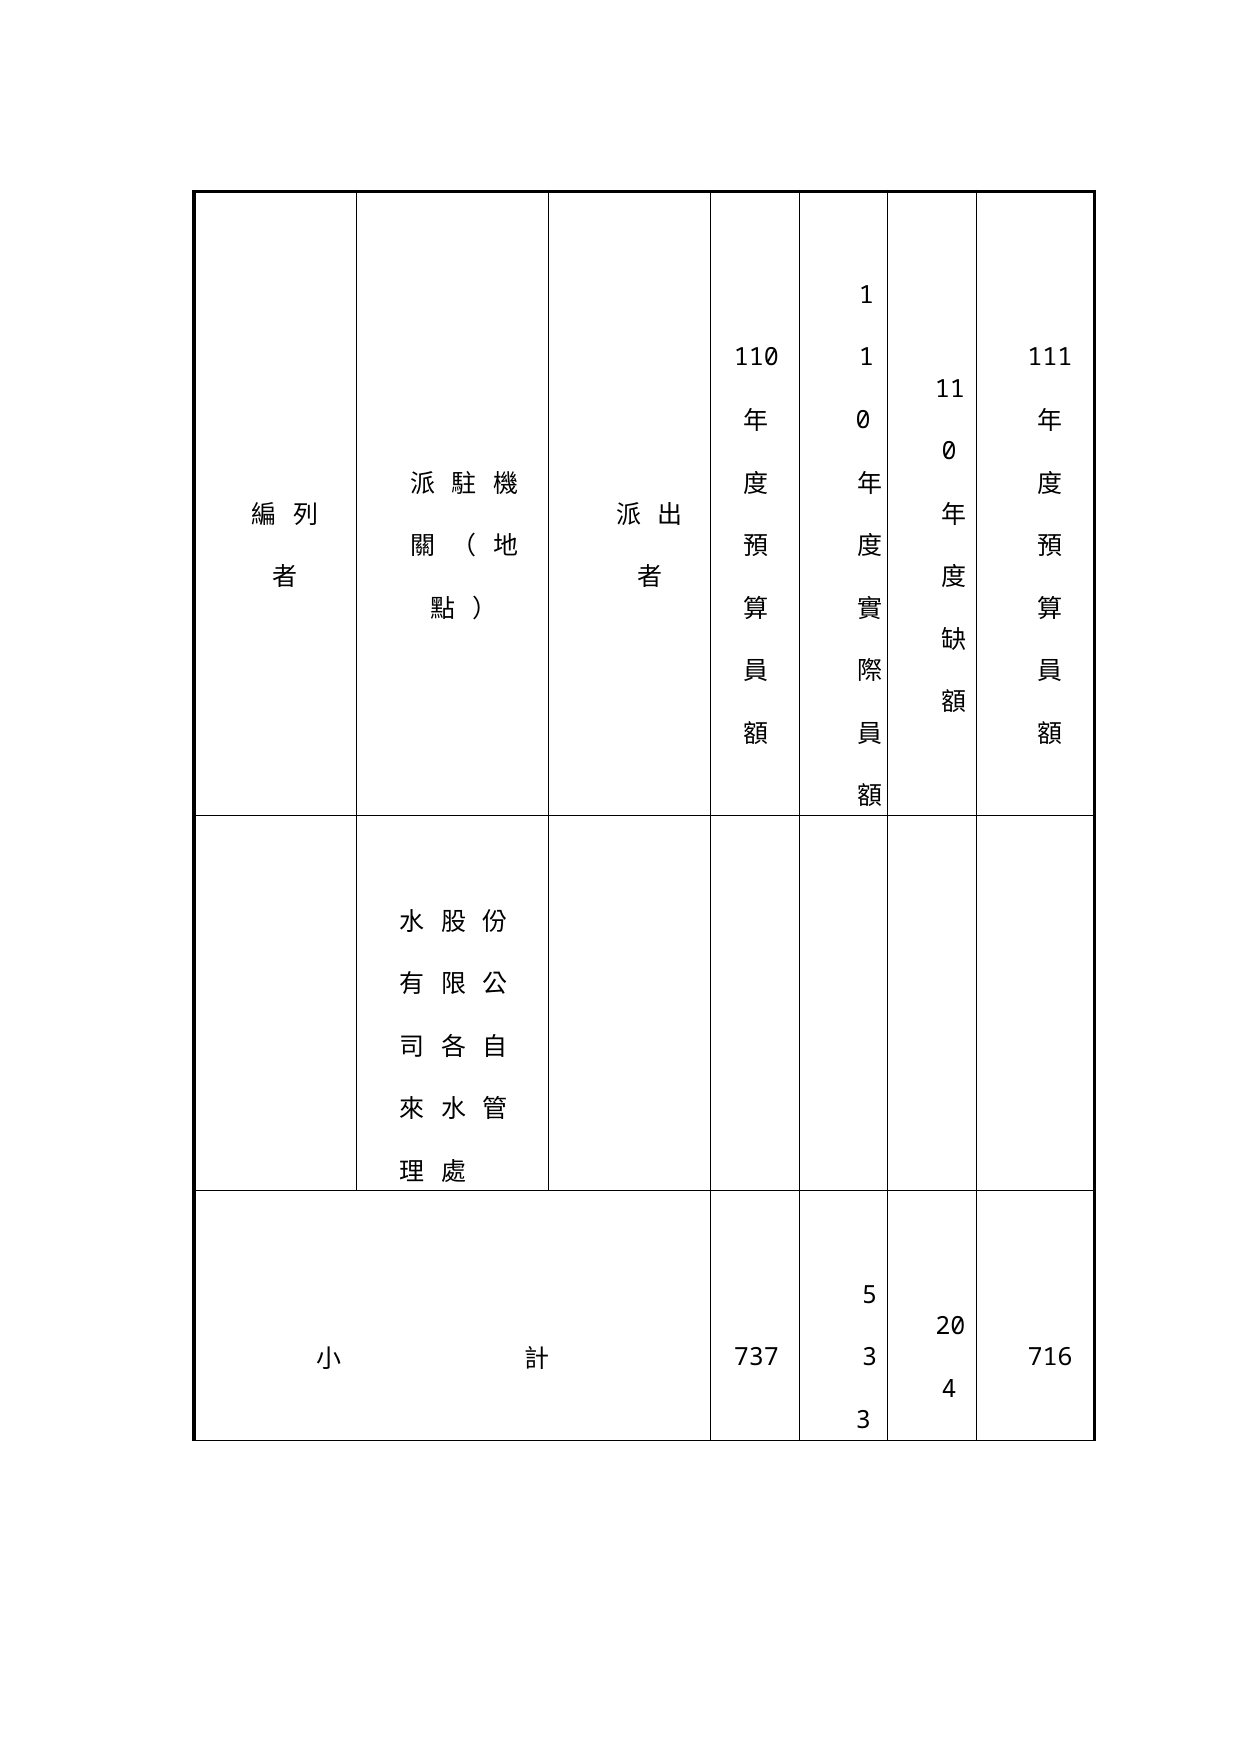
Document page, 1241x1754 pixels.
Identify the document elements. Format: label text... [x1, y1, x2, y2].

table_cell 716 [977, 1191, 1093, 1439]
table_header 110年度預算員額 [711, 193, 799, 814]
table_header 110年度實際員額 [800, 193, 887, 814]
table_header 派駐機關（地點） [357, 193, 548, 814]
table_header 編列者 [196, 193, 356, 814]
table_cell [711, 816, 799, 1190]
table_cell 204 [888, 1191, 976, 1439]
table_cell [888, 816, 976, 1190]
table_header 110年度缺額 [888, 193, 976, 814]
table_cell 737 [711, 1191, 799, 1439]
table_cell 小 計 [196, 1191, 710, 1439]
table_cell [196, 816, 356, 1190]
table_cell 533 [800, 1191, 887, 1439]
table_cell [800, 816, 887, 1190]
table_cell [977, 816, 1093, 1190]
table_cell [549, 816, 710, 1190]
table_cell 水股份有限公司各自來水管理處 [357, 816, 548, 1190]
table_header 派出者 [549, 193, 710, 814]
table_header 111年度預算員額 [977, 193, 1093, 814]
